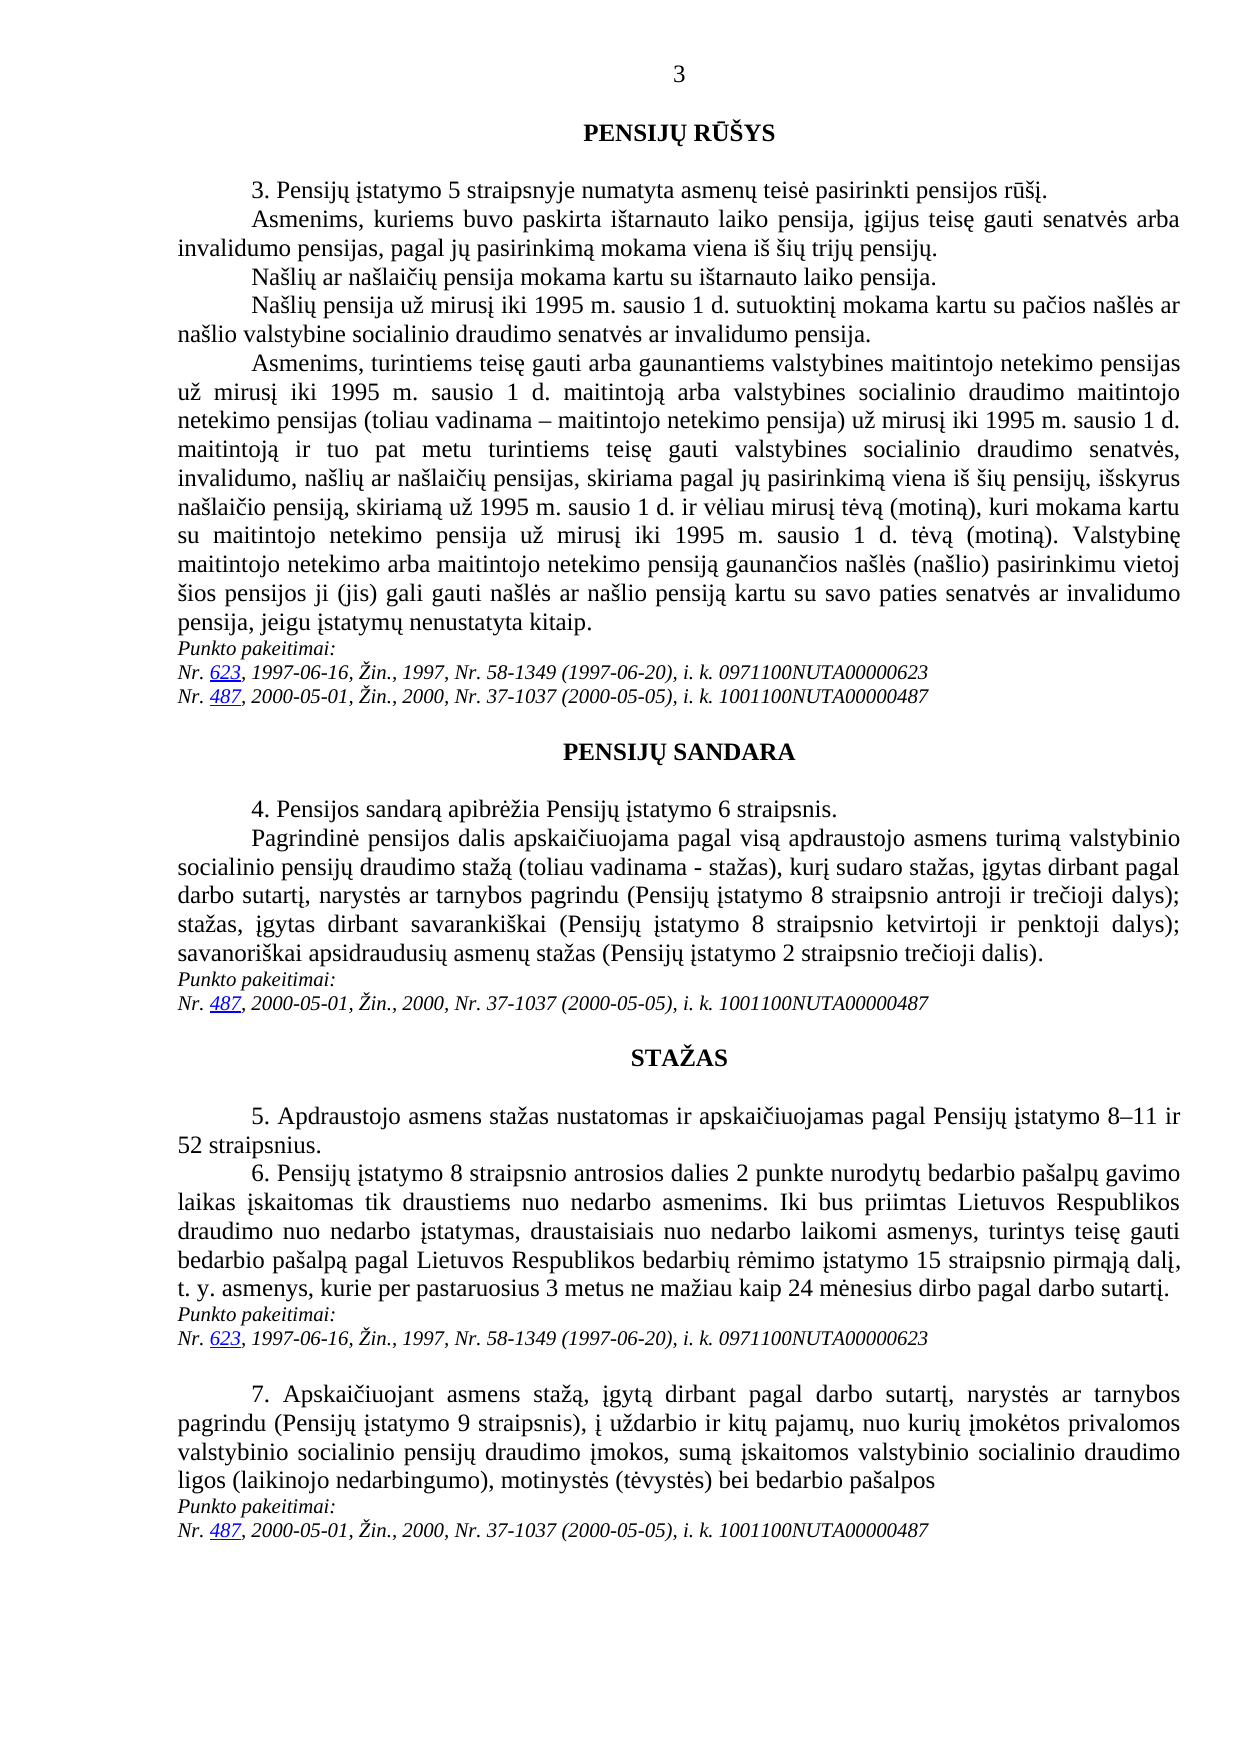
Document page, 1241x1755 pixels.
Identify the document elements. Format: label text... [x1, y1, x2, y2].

text Punkto pakeitimai: [177, 1302, 1181, 1326]
text Nr. 487, 2000-05-01, Žin., 2000, Nr. 37-1037 (2000-05-05), i. k. 1001100NUTA00000487 [177, 684, 1181, 708]
text Punkto pakeitimai: [177, 1494, 1181, 1518]
text Punkto pakeitimai: [177, 636, 1181, 660]
text STAŽAS [177, 1043, 1181, 1072]
text PENSIJŲ SANDARA [177, 737, 1181, 765]
text 5. Apdraustojo asmens stažas nustatomas ir apskaičiuojamas pagal Pensijų įstatymo 8–11 ir 52 straipsnius. [177, 1101, 1181, 1158]
text Punkto pakeitimai: [177, 967, 1181, 991]
text 3. Pensijų įstatymo 5 straipsnyje numatyta asmenų teisė pasirinkti pensijos rūšį. [177, 176, 1181, 204]
text Asmenims, kuriems buvo paskirta ištarnauto laiko pensija, įgijus teisę gauti senatvės arba invalidumo pensijas, pagal jų pasirinkimą mokama viena iš šių trijų pensijų. [177, 204, 1181, 262]
text 4. Pensijos sandarą apibrėžia Pensijų įstatymo 6 straipsnis. [177, 794, 1181, 823]
text Nr. 487, 2000-05-01, Žin., 2000, Nr. 37-1037 (2000-05-05), i. k. 1001100NUTA00000487 [177, 1518, 1181, 1542]
text Nr. 623, 1997-06-16, Žin., 1997, Nr. 58-1349 (1997-06-20), i. k. 0971100NUTA00000623 [177, 1326, 1181, 1350]
text Nr. 487, 2000-05-01, Žin., 2000, Nr. 37-1037 (2000-05-05), i. k. 1001100NUTA00000487 [177, 991, 1181, 1015]
text 6. Pensijų įstatymo 8 straipsnio antrosios dalies 2 punkte nurodytų bedarbio pašalpų gavimo laikas įskaitomas tik draustiems nuo nedarbo asmenims. Iki bus priimtas Lietuvos Respublikos draudimo nuo nedarbo įstatymas, draustaisiais nuo nedarbo laikomi asmenys, turintys teisę gauti bedarbio pašalpą pagal Lietuvos Respublikos bedarbių rėmimo įstatymo 15 straipsnio pirmąją dalį, t. y. asmenys, kurie per pastaruosius 3 metus ne mažiau kaip 24 mėnesius dirbo pagal darbo sutartį. [177, 1158, 1181, 1302]
text Našlių pensija už mirusį iki 1995 m. sausio 1 d. sutuoktinį mokama kartu su pačios našlės ar našlio valstybine socialinio draudimo senatvės ar invalidumo pensija. [177, 291, 1181, 348]
text Pagrindinė pensijos dalis apskaičiuojama pagal visą apdraustojo asmens turimą valstybinio socialinio pensijų draudimo stažą (toliau vadinama - stažas), kurį sudaro stažas, įgytas dirbant pagal darbo sutartį, narystės ar tarnybos pagrindu (Pensijų įstatymo 8 straipsnio antroji ir trečioji dalys); stažas, įgytas dirbant savarankiškai (Pensijų įstatymo 8 straipsnio ketvirtoji ir penktoji dalys); savanoriškai apsidraudusių asmenų stažas (Pensijų įstatymo 2 straipsnio trečioji dalis). [177, 823, 1181, 967]
text Našlių ar našlaičių pensija mokama kartu su ištarnauto laiko pensija. [177, 262, 1181, 291]
text Asmenims, turintiems teisę gauti arba gaunantiems valstybines maitintojo netekimo pensijas už mirusį iki 1995 m. sausio 1 d. maitintoją arba valstybines socialinio draudimo maitintojo netekimo pensijas (toliau vadinama – maitintojo netekimo pensija) už mirusį iki 1995 m. sausio 1 d. maitintoją ir tuo pat metu turintiems teisę gauti valstybines socialinio draudimo senatvės, invalidumo, našlių ar našlaičių pensijas, skiriama pagal jų pasirinkimą viena iš šių pensijų, išskyrus našlaičio pensiją, skiriamą už 1995 m. sausio 1 d. ir vėliau mirusį tėvą (motiną), kuri mokama kartu su maitintojo netekimo pensija už mirusį iki 1995 m. sausio 1 d. tėvą (motiną). Valstybinę maitintojo netekimo arba maitintojo netekimo pensiją gaunančios našlės (našlio) pasirinkimu vietoj šios pensijos ji (jis) gali gauti našlės ar našlio pensiją kartu su savo paties senatvės ar invalidumo pensija, jeigu įstatymų nenustatyta kitaip. [177, 348, 1181, 636]
text PENSIJŲ RŪŠYS [177, 118, 1181, 147]
text Nr. 623, 1997-06-16, Žin., 1997, Nr. 58-1349 (1997-06-20), i. k. 0971100NUTA00000623 [177, 660, 1181, 684]
text 7. Apskaičiuojant asmens stažą, įgytą dirbant pagal darbo sutartį, narystės ar tarnybos pagrindu (Pensijų įstatymo 9 straipsnis), į uždarbio ir kitų pajamų, nuo kurių įmokėtos privalomos valstybinio socialinio pensijų draudimo įmokos, sumą įskaitomos valstybinio socialinio draudimo ligos (laikinojo nedarbingumo), motinystės (tėvystės) bei bedarbio pašalpos [177, 1379, 1181, 1494]
